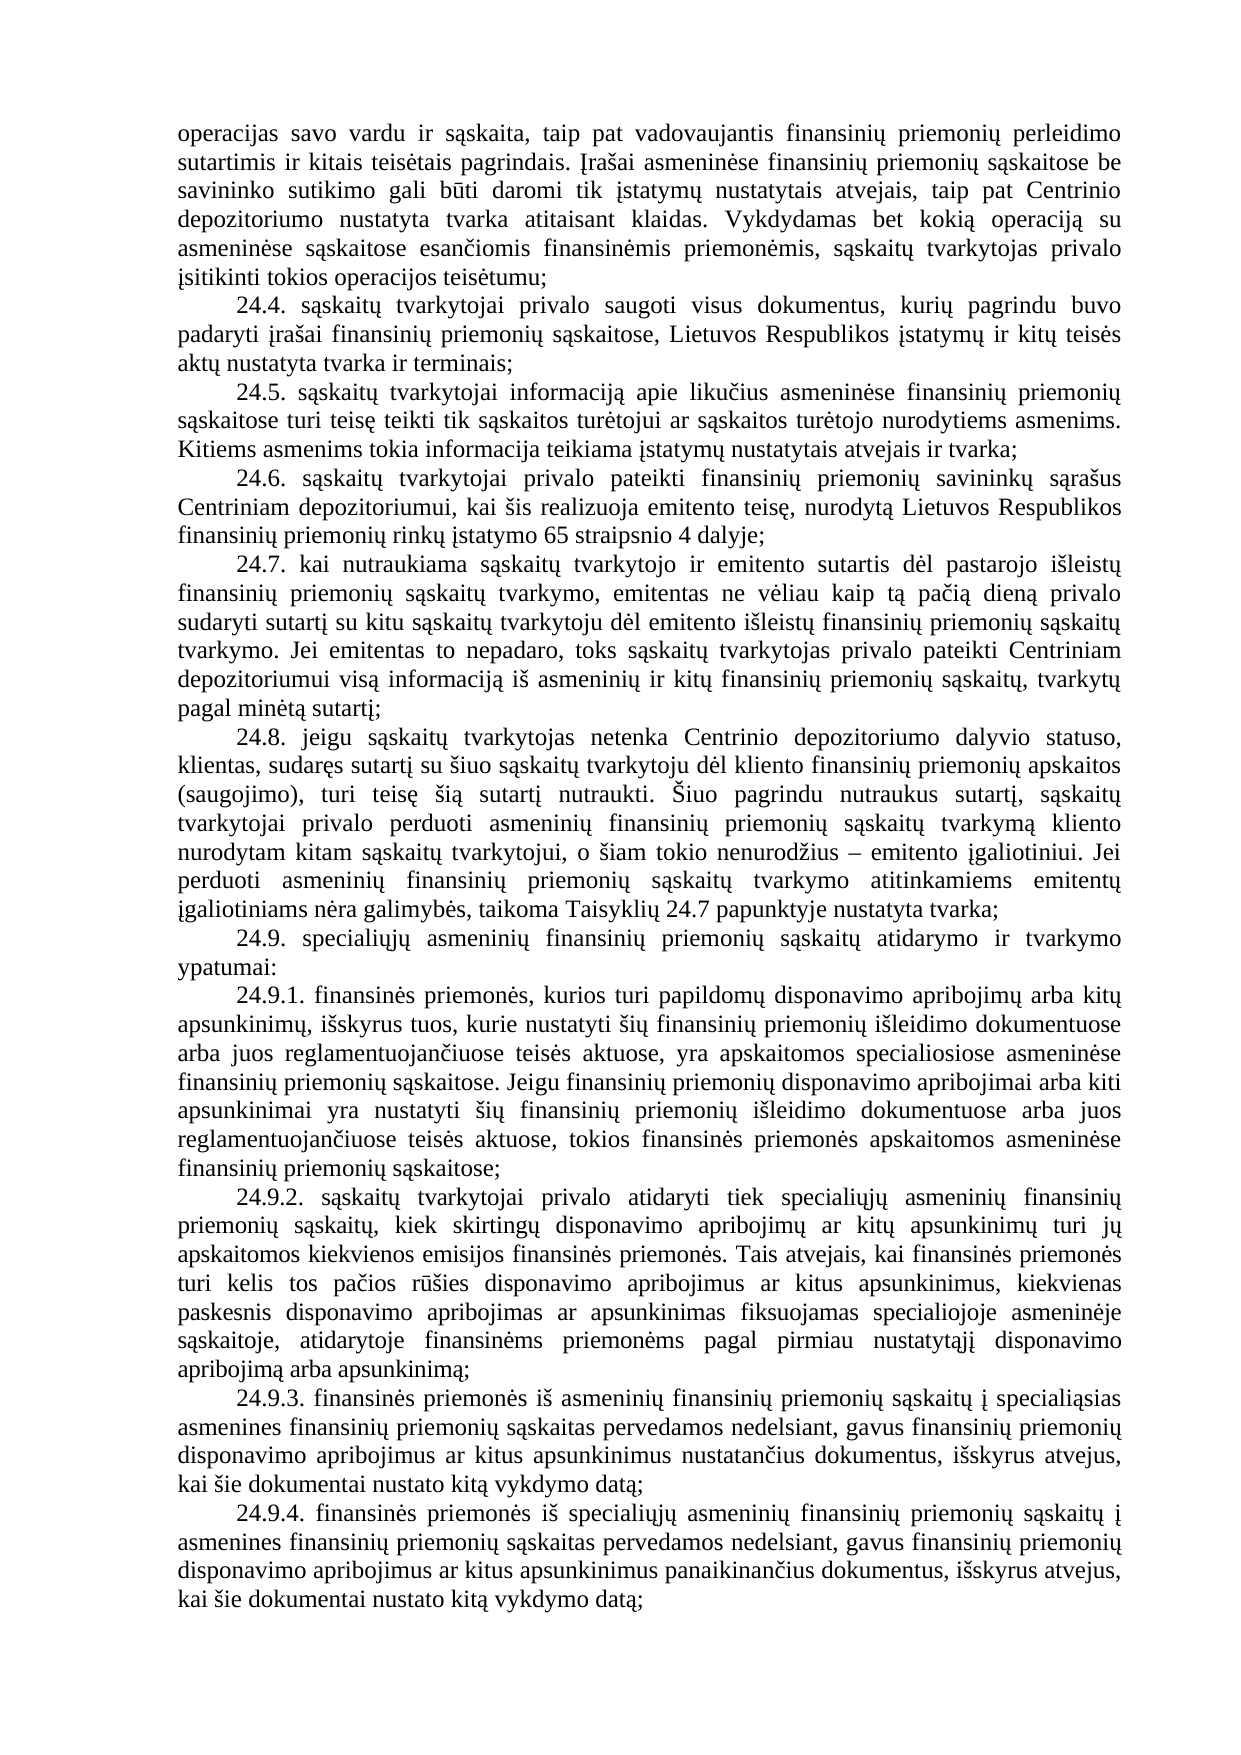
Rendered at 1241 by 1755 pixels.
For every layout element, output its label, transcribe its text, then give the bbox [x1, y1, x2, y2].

text 24.8. jeigu sąskaitų tvarkytojas netenka Centrinio depozitoriumo dalyvio statuso, klientas, sudaręs sutartį su šiuo sąskaitų tvarkytoju dėl kliento finansinių priemonių apskaitos (saugojimo), turi teisę šią sutartį nutraukti. Šiuo pagrindu nutraukus sutartį, sąskaitų tvarkytojai privalo perduoti asmeninių finansinių priemonių sąskaitų tvarkymą kliento nurodytam kitam sąskaitų tvarkytojui, o šiam tokio nenurodžius – emitento įgaliotiniui. Jei perduoti asmeninių finansinių priemonių sąskaitų tvarkymo atitinkamiems emitentų įgaliotiniams nėra galimybės, taikoma Taisyklių 24.7 papunktyje nustatyta tvarka; [177, 722, 1122, 923]
text 24.7. kai nutraukiama sąskaitų tvarkytojo ir emitento sutartis dėl pastarojo išleistų finansinių priemonių sąskaitų tvarkymo, emitentas ne vėliau kaip tą pačią dieną privalo sudaryti sutartį su kitu sąskaitų tvarkytoju dėl emitento išleistų finansinių priemonių sąskaitų tvarkymo. Jei emitentas to nepadaro, toks sąskaitų tvarkytojas privalo pateikti Centriniam depozitoriumui visą informaciją iš asmeninių ir kitų finansinių priemonių sąskaitų, tvarkytų pagal minėtą sutartį; [177, 549, 1122, 722]
text 24.9.2. sąskaitų tvarkytojai privalo atidaryti tiek specialiųjų asmeninių finansinių priemonių sąskaitų, kiek skirtingų disponavimo apribojimų ar kitų apsunkinimų turi jų apskaitomos kiekvienos emisijos finansinės priemonės. Tais atvejais, kai finansinės priemonės turi kelis tos pačios rūšies disponavimo apribojimus ar kitus apsunkinimus, kiekvienas paskesnis disponavimo apribojimas ar apsunkinimas fiksuojamas specialiojoje asmeninėje sąskaitoje, atidarytoje finansinėms priemonėms pagal pirmiau nustatytąjį disponavimo apribojimą arba apsunkinimą; [177, 1182, 1122, 1383]
text 24.4. sąskaitų tvarkytojai privalo saugoti visus dokumentus, kurių pagrindu buvo padaryti įrašai finansinių priemonių sąskaitose, Lietuvos Respublikos įstatymų ir kitų teisės aktų nustatyta tvarka ir terminais; [177, 291, 1122, 377]
text 24.9.1. finansinės priemonės, kurios turi papildomų disponavimo apribojimų arba kitų apsunkinimų, išskyrus tuos, kurie nustatyti šių finansinių priemonių išleidimo dokumentuose arba juos reglamentuojančiuose teisės aktuose, yra apskaitomos specialiosiose asmeninėse finansinių priemonių sąskaitose. Jeigu finansinių priemonių disponavimo apribojimai arba kiti apsunkinimai yra nustatyti šių finansinių priemonių išleidimo dokumentuose arba juos reglamentuojančiuose teisės aktuose, tokios finansinės priemonės apskaitomos asmeninėse finansinių priemonių sąskaitose; [177, 981, 1122, 1182]
text 24.9. specialiųjų asmeninių finansinių priemonių sąskaitų atidarymo ir tvarkymo ypatumai: [177, 923, 1122, 981]
text 24.5. sąskaitų tvarkytojai informaciją apie likučius asmeninėse finansinių priemonių sąskaitose turi teisę teikti tik sąskaitos turėtojui ar sąskaitos turėtojo nurodytiems asmenims. Kitiems asmenims tokia informacija teikiama įstatymų nustatytais atvejais ir tvarka; [177, 377, 1122, 463]
text 24.6. sąskaitų tvarkytojai privalo pateikti finansinių priemonių savininkų sąrašus Centriniam depozitoriumui, kai šis realizuoja emitento teisę, nurodytą Lietuvos Respublikos finansinių priemonių rinkų įstatymo 65 straipsnio 4 dalyje; [177, 463, 1122, 549]
text 24.9.4. finansinės priemonės iš specialiųjų asmeninių finansinių priemonių sąskaitų į asmenines finansinių priemonių sąskaitas pervedamos nedelsiant, gavus finansinių priemonių disponavimo apribojimus ar kitus apsunkinimus panaikinančius dokumentus, išskyrus atvejus, kai šie dokumentai nustato kitą vykdymo datą; [177, 1498, 1122, 1613]
text operacijas savo vardu ir sąskaita, taip pat vadovaujantis finansinių priemonių perleidimo sutartimis ir kitais teisėtais pagrindais. Įrašai asmeninėse finansinių priemonių sąskaitose be savininko sutikimo gali būti daromi tik įstatymų nustatytais atvejais, taip pat Centrinio depozitoriumo nustatyta tvarka atitaisant klaidas. Vykdydamas bet kokią operaciją su asmeninėse sąskaitose esančiomis finansinėmis priemonėmis, sąskaitų tvarkytojas privalo įsitikinti tokios operacijos teisėtumu; [177, 118, 1122, 291]
text 24.9.3. finansinės priemonės iš asmeninių finansinių priemonių sąskaitų į specialiąsias asmenines finansinių priemonių sąskaitas pervedamos nedelsiant, gavus finansinių priemonių disponavimo apribojimus ar kitus apsunkinimus nustatančius dokumentus, išskyrus atvejus, kai šie dokumentai nustato kitą vykdymo datą; [177, 1383, 1122, 1498]
